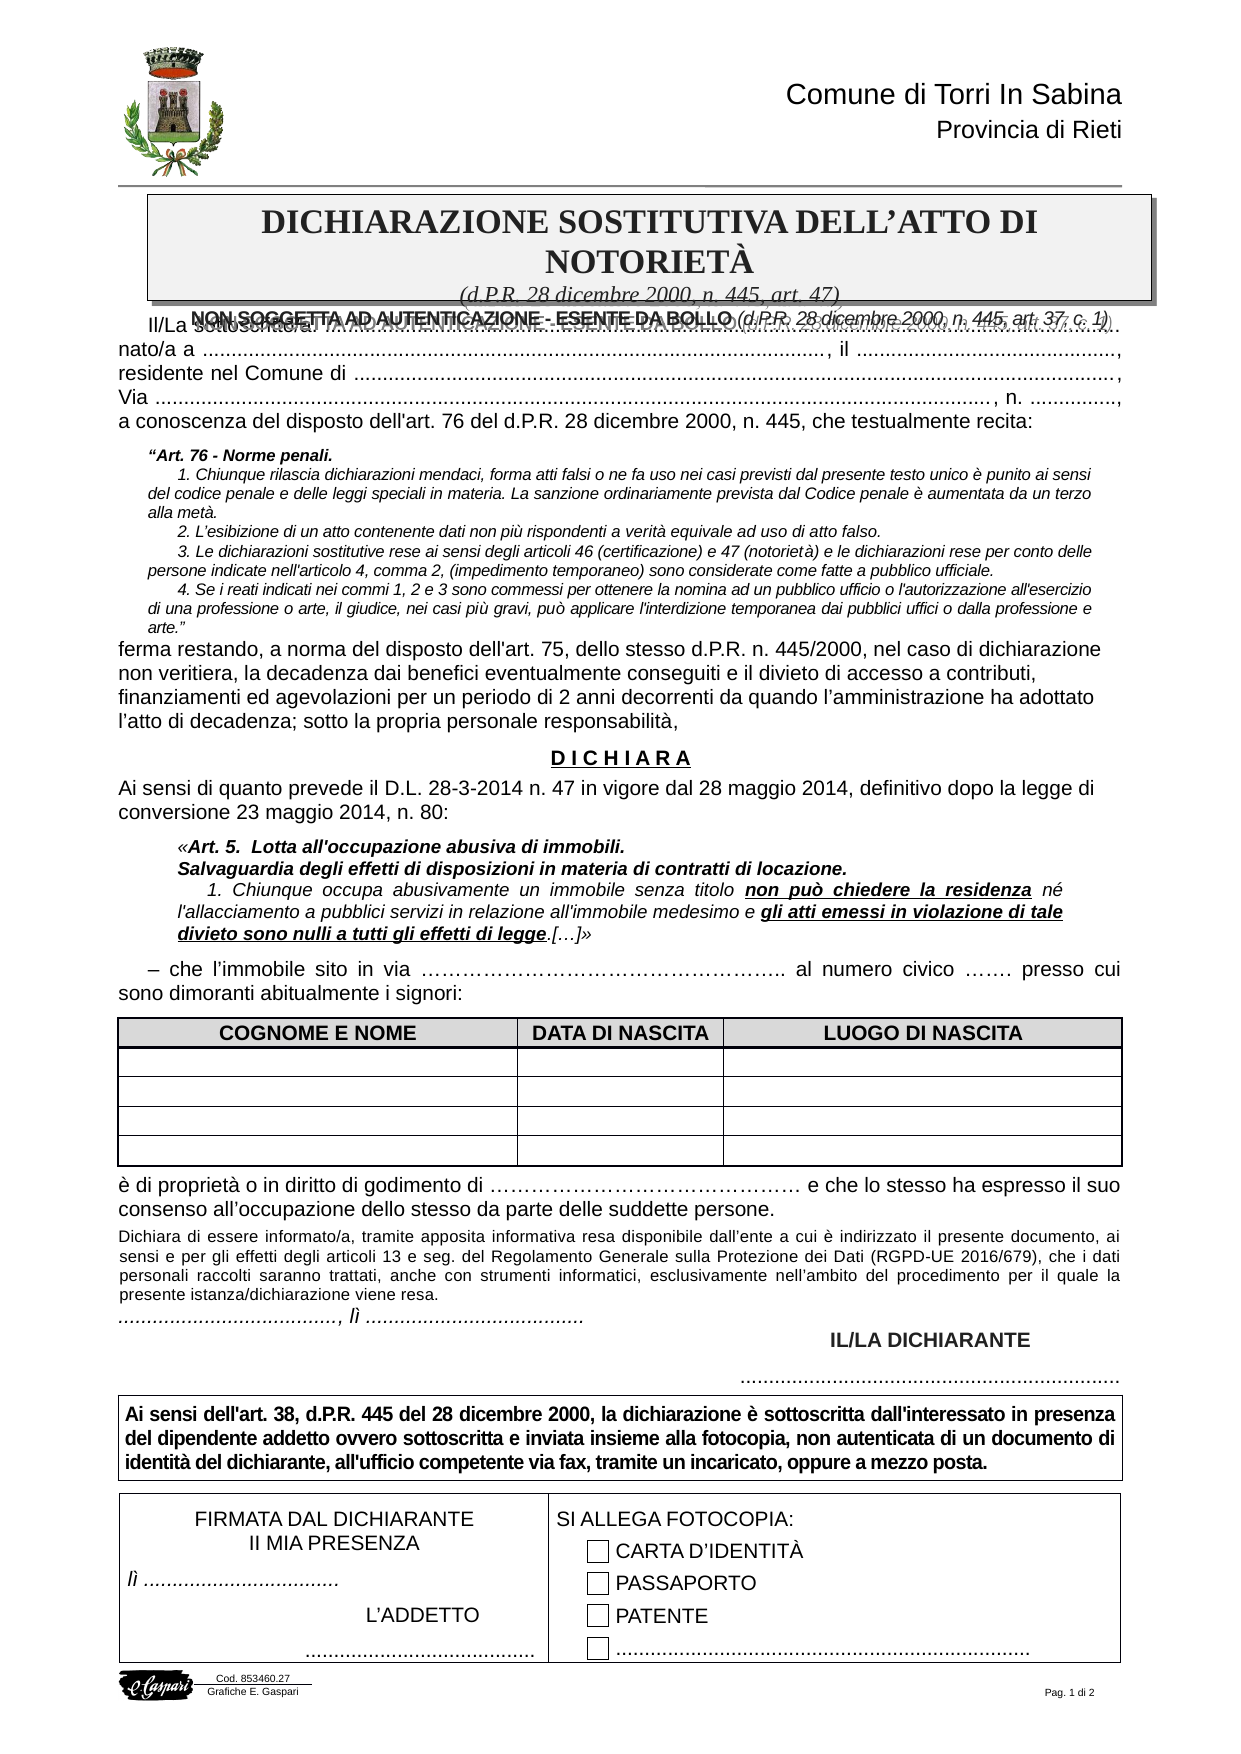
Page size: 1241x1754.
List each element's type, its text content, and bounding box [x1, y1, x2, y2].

text IL/LA DICHIARANTE [738, 1328, 1122, 1352]
table_header LUOGO DI NASCITA [724, 1019, 1121, 1046]
table_cell [518, 1107, 723, 1135]
text Salvaguardia degli effetti di disposizioni in materia di contratti di locazione. [177, 858, 1063, 879]
text 3. Le dichiarazioni sostitutive rese ai sensi degli articoli 46 (certificazione) e 47 (notorietà) e le dichiarazioni rese per conto delle persone indicate nell'articolo 4, comma 2, (impedimento temporaneo) sono considerate come fatte a pubblico ufficiale. [148, 541, 1093, 580]
text “Art. 76 - Norme penali. [148, 446, 1093, 465]
table_cell [119, 1077, 517, 1106]
text Comune di Torri In Sabina [224, 77, 1122, 110]
text .................................................................. [738, 1364, 1122, 1388]
table_header Ai sensi dell'art. 38, d.P.R. 445 del 28 dicembre 2000, la dichiarazione è sottoscritta dall'interessato in presenza del dipendente addetto ovvero sottoscritta e inviata insieme alla fotocopia, non autenticata di un documento di identità del dichiarante, all'ufficio competente via fax, tramite un incaricato, oppure a mezzo posta. [119, 1396, 1122, 1480]
table_cell [119, 1107, 517, 1135]
table_header DATA DI NASCITA [518, 1019, 723, 1046]
text Dichiara di essere informato/a, tramite apposita informativa resa disponibile dall’ente a cui è indirizzato il presente documento, ai sensi e per gli effetti degli articoli 13 e seg. del Regolamento Generale sulla Protezione dei Dati (RGPD-UE 2016/679), che i dati personali raccolti saranno trattati, anche con strumenti informatici, esclusivamente nell’ambito del procedimento per il quale la presente istanza/dichiarazione viene resa. [118, 1227, 1122, 1304]
list 1. Chiunque occupa abusivamente un immobile senza titolo non può chiedere la residenza né l'allacciamento a pubblici servizi in relazione all'immobile medesimo e gli atti emessi in violazione di tale divieto sono nulli a tutti gli effetti di legge.[…]» [177, 879, 1063, 944]
table_header COGNOME E NOME [119, 1019, 517, 1046]
table_cell [518, 1049, 723, 1076]
text ......................................, lì ...................................... [118, 1304, 1122, 1328]
text Ai sensi di quanto prevede il D.L. 28-3-2014 n. 47 in vigore dal 28 maggio 2014, definitivo dopo la legge di conversione 23 maggio 2014, n. 80: [118, 776, 1122, 824]
table_cell [724, 1049, 1121, 1076]
text 2. L’esibizione di un atto contenente dati non più rispondenti a verità equivale ad uso di atto falso. [148, 522, 1093, 541]
text ferma restando, a norma del disposto dell'art. 75, dello stesso d.P.R. n. 445/2000, nel caso di dichiarazione non veritiera, la decadenza dai benefici eventualmente conseguiti e il divieto di accesso a contributi, finanziamenti ed agevolazioni per un periodo di 2 anni decorrenti da quando l’amministrazione ha adottato l’atto di decadenza; sotto la propria personale responsabilità, [118, 637, 1122, 733]
table_cell [518, 1136, 723, 1165]
text D I C H I A R A [119, 746, 1122, 769]
table_cell [119, 1136, 517, 1165]
text Il/La sottoscritto/a. .......................................................................................................................................... nato/a a ............................................................................................................, il ............................................., residente nel Comune di ...................................................................................................................................., Via ................................................................................................................................................., n. ..............., a conoscenza del disposto dell'art. 76 del d.P.R. 28 dicembre 2000, n. 445, che testualmente recita: [118, 313, 1122, 433]
table_cell [119, 1049, 517, 1076]
text è di proprietà o in diritto di godimento di ……………………………………… e che lo stesso ha espresso il suo consenso all’occupazione dello stesso da parte delle suddette persone. [118, 1173, 1122, 1221]
table_header FIRMATA DAL DICHIARANTE II MIA PRESENZA lì .................................. L’ADDETTO ........................................ [120, 1494, 548, 1662]
text Provincia di Rieti [224, 115, 1122, 144]
text – che l’immobile sito in via …………………………………………….. al numero civico ……. presso cui sono dimoranti abitualmente i signori: [118, 956, 1122, 1004]
text 4. Se i reati indicati nei commi 1, 2 e 3 sono commessi per ottenere la nomina ad un pubblico ufficio o l'autorizzazione all'esercizio di una professione o arte, il giudice, nei casi più gravi, può applicare l'interdizione temporanea dai pubblici uffici o dalla professione e arte.” [148, 580, 1093, 637]
text 1. Chiunque rilascia dichiarazioni mendaci, forma atti falsi o ne fa uso nei casi previsti dal presente testo unico è punito ai sensi del codice penale e delle leggi speciali in materia. La sanzione ordinariamente prevista dal Codice penale è aumentata da un terzo alla metà. [148, 465, 1093, 522]
table_cell [724, 1107, 1121, 1135]
picture [122, 46, 224, 178]
picture [118, 1669, 194, 1701]
table_header SI ALLEGA FOTOCOPIA: CARTA D’IDENTITÀ PASSAPORTO PATENTE ........................................................................ [549, 1494, 1120, 1662]
text «Art. 5. Lotta all'occupazione abusiva di immobili. [177, 836, 1063, 858]
table_cell [724, 1136, 1121, 1165]
table_cell [518, 1077, 723, 1106]
table_cell [724, 1077, 1121, 1106]
